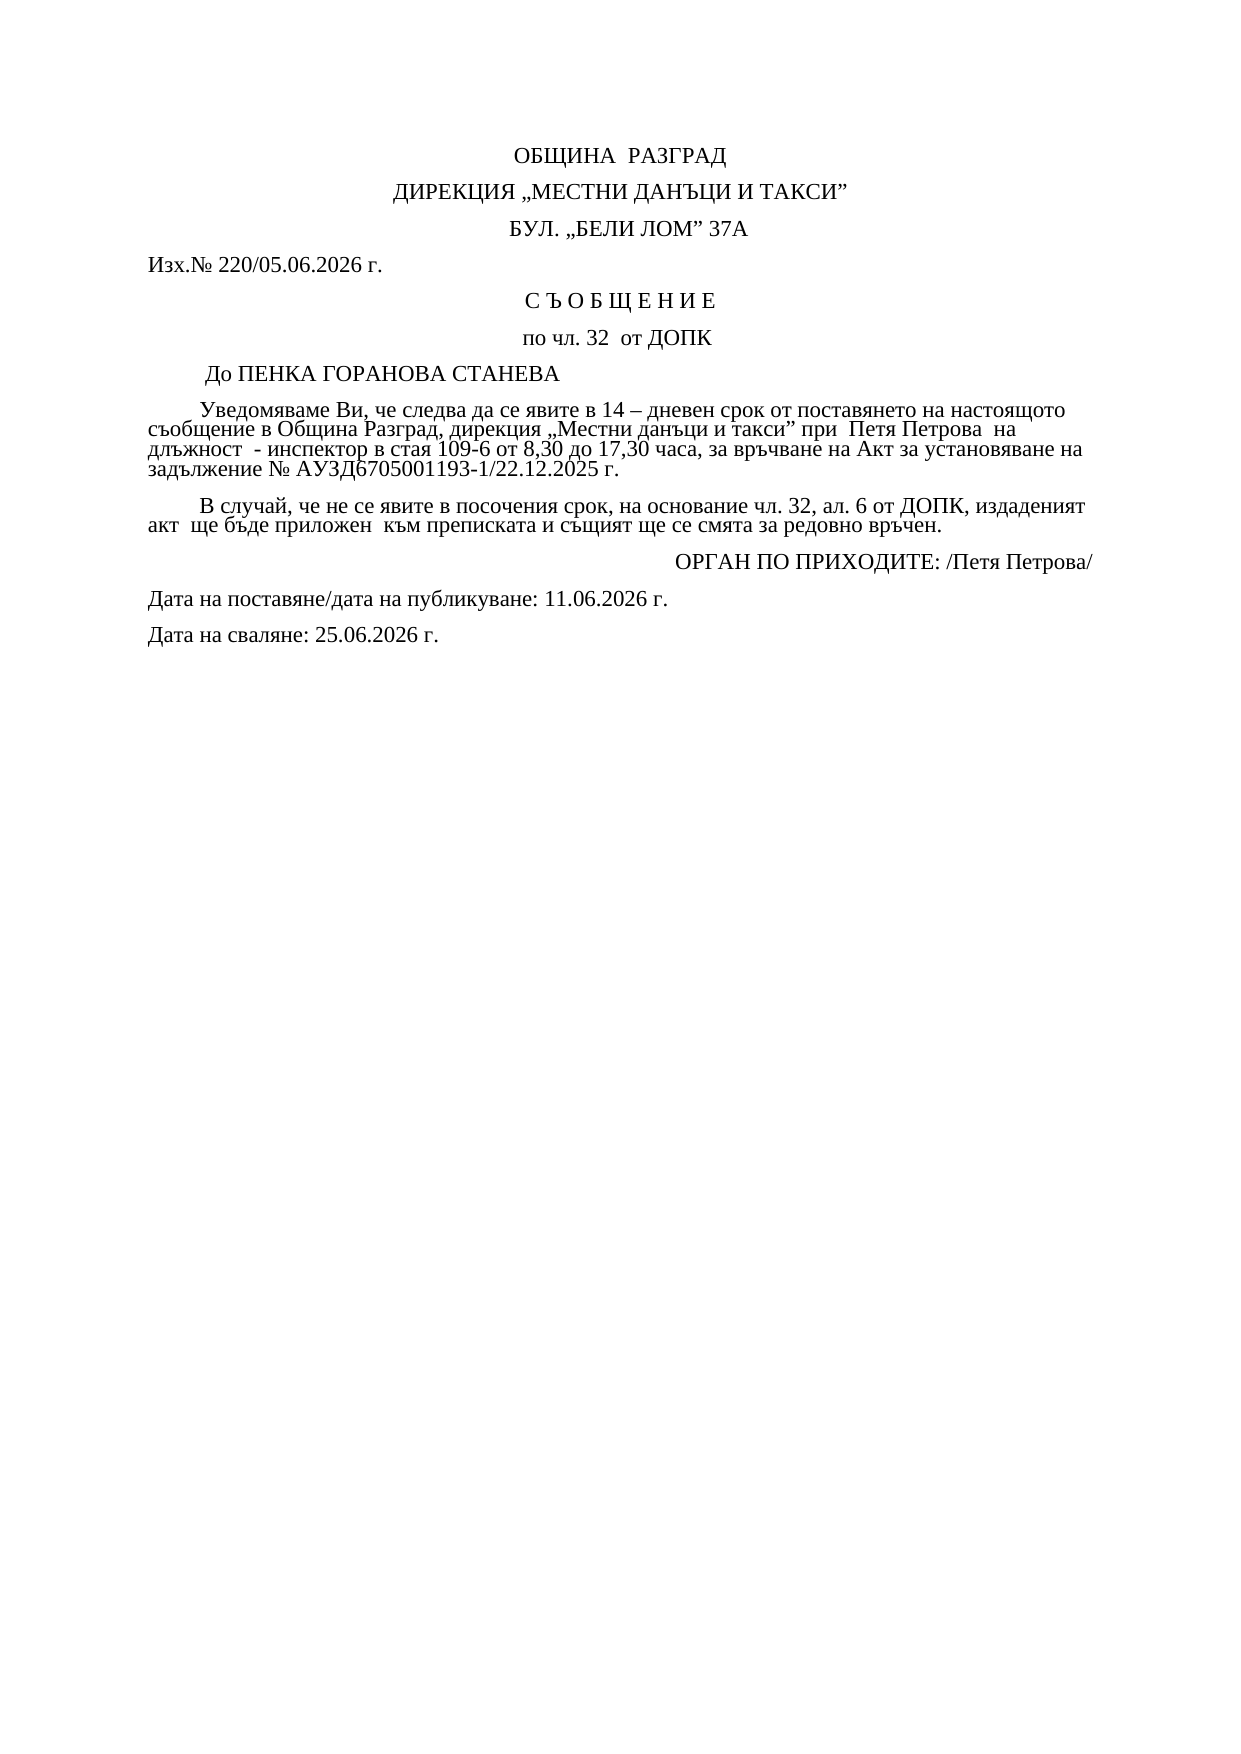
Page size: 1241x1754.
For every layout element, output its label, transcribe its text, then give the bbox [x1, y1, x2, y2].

text До ПЕНКА ГОРАНОВА СТАНЕВА [218, 366, 1093, 385]
text ОРГАН ПО ПРИХОДИТЕ: /Петя Петрова/ [887, 554, 1093, 574]
text Уведомяваме Ви, че следва да се явите в 14 – дневен срок от поставянето на настоящото съобщение в Община Разград, дирекция „Местни данъци и такси” при Петя Петрова на длъжност - инспектор в стая 109-6 от 8,30 до 17,30 часа, за връчване на Акт за установяване на задължение № АУЗД6705001193-1/22.12.2025 г. [148, 402, 1093, 481]
text С Ъ О Б Щ Е Н И Е [148, 293, 1093, 313]
text Дата на сваляне: 25.06.2026 г. [160, 627, 1093, 646]
text ДИРЕКЦИЯ „МЕСТНИ ДАНЪЦИ И ТАКСИ” [406, 184, 482, 204]
text ДИРЕКЦИЯ „МЕСТНИ ДАНЪЦИ И ТАКСИ” [481, 184, 644, 204]
text ОБЩИНА РАЗГРАД [723, 148, 1093, 167]
text ОБЩИНА РАЗГРАД [564, 148, 710, 167]
text ДИРЕКЦИЯ „МЕСТНИ ДАНЪЦИ И ТАКСИ” [646, 184, 713, 204]
text До ПЕНКА ГОРАНОВА СТАНЕВА [148, 366, 216, 385]
text ДИРЕКЦИЯ „МЕСТНИ ДАНЪЦИ И ТАКСИ” [712, 184, 1093, 204]
text Дата на поставяне/дата на публикуване: 11.06.2026 г. [148, 590, 1093, 610]
text ОРГАН ПО ПРИХОДИТЕ: /Петя Петрова/ [148, 554, 885, 574]
text Изх.№ 220/05.06.2026 г. [148, 257, 1093, 276]
text ОБЩИНА РАЗГРАД [148, 148, 564, 167]
text В случай, че не се явите в посочения срок, на основание чл. 32, ал. 6 от ДОПК, издаденият акт ще бъде приложен към преписката и същият ще се смята за редовно връчен. [148, 498, 1093, 537]
text БУЛ. „БЕЛИ ЛОМ” 37А [148, 220, 1093, 240]
text по чл. 32 от ДОПК [148, 329, 1093, 349]
text ДИРЕКЦИЯ „МЕСТНИ ДАНЪЦИ И ТАКСИ” [148, 184, 404, 204]
